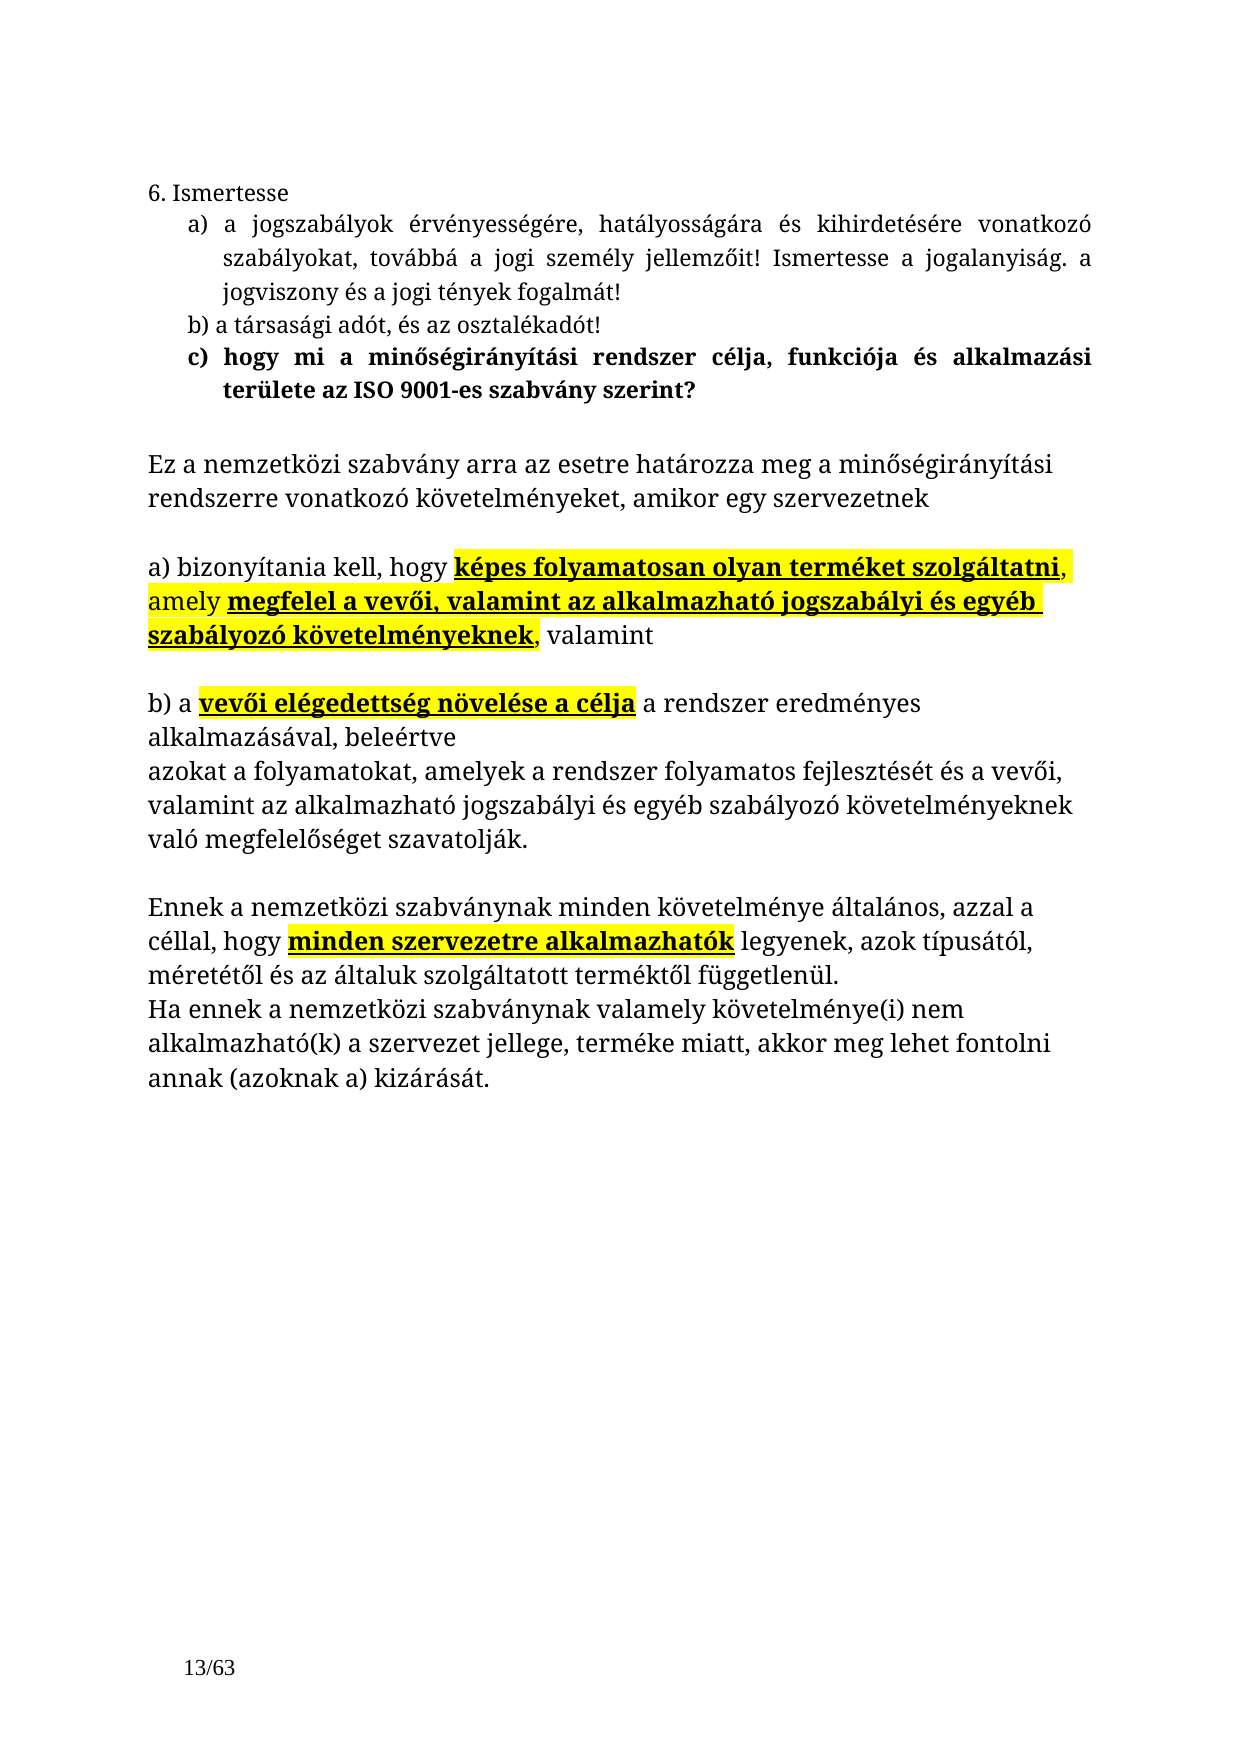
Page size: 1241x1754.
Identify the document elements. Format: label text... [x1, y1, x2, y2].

text b) a társasági adót, és az osztalékadót! [187, 309, 1093, 341]
text a) a jogszabályok érvényességére, hatályosságára és kihirdetésére vonatkozó szabályokat, továbbá a jogi személy jellemzőit! Ismertesse a jogalanyiság. a jogviszony és a jogi tények fogalmát! [187, 208, 1093, 307]
text Ez a nemzetközi szabvány arra az esetre határozza meg a minőségirányítási rendszerre vonatkozó követelményeket, amikor egy szervezetnek [148, 447, 1093, 515]
text b) a vevői elégedettség növelése a célja a rendszer eredményes alkalmazásával, beleértve [148, 686, 1093, 754]
text Ennek a nemzetközi szabványnak minden követelménye általános, azzal a céllal, hogy minden szervezetre alkalmazhatók legyenek, azok típusától, méretétől és az általuk szolgáltatott terméktől függetlenül. [148, 890, 1093, 992]
text 6. Ismertesse [148, 177, 1093, 208]
text azokat a folyamatokat, amelyek a rendszer folyamatos fejlesztését és a vevői, valamint az alkalmazható jogszabályi és egyéb szabályozó követelményeknek való megfelelőséget szavatolják. [148, 754, 1093, 856]
text c) hogy mi a minőségirányítási rendszer célja, funkciója és alkalmazási területe az ISO 9001-es szabvány szerint? [187, 341, 1093, 406]
text Ha ennek a nemzetközi szabványnak valamely követelménye(i) nem alkalmazható(k) a szervezet jellege, terméke miatt, akkor meg lehet fontolni annak (azoknak a) kizárását. [148, 992, 1093, 1094]
text a) bizonyítania kell, hogy képes folyamatosan olyan terméket szolgáltatni, amely megfelel a vevői, valamint az alkalmazható jogszabályi és egyéb szabályozó követelményeknek, valamint [148, 549, 1093, 651]
